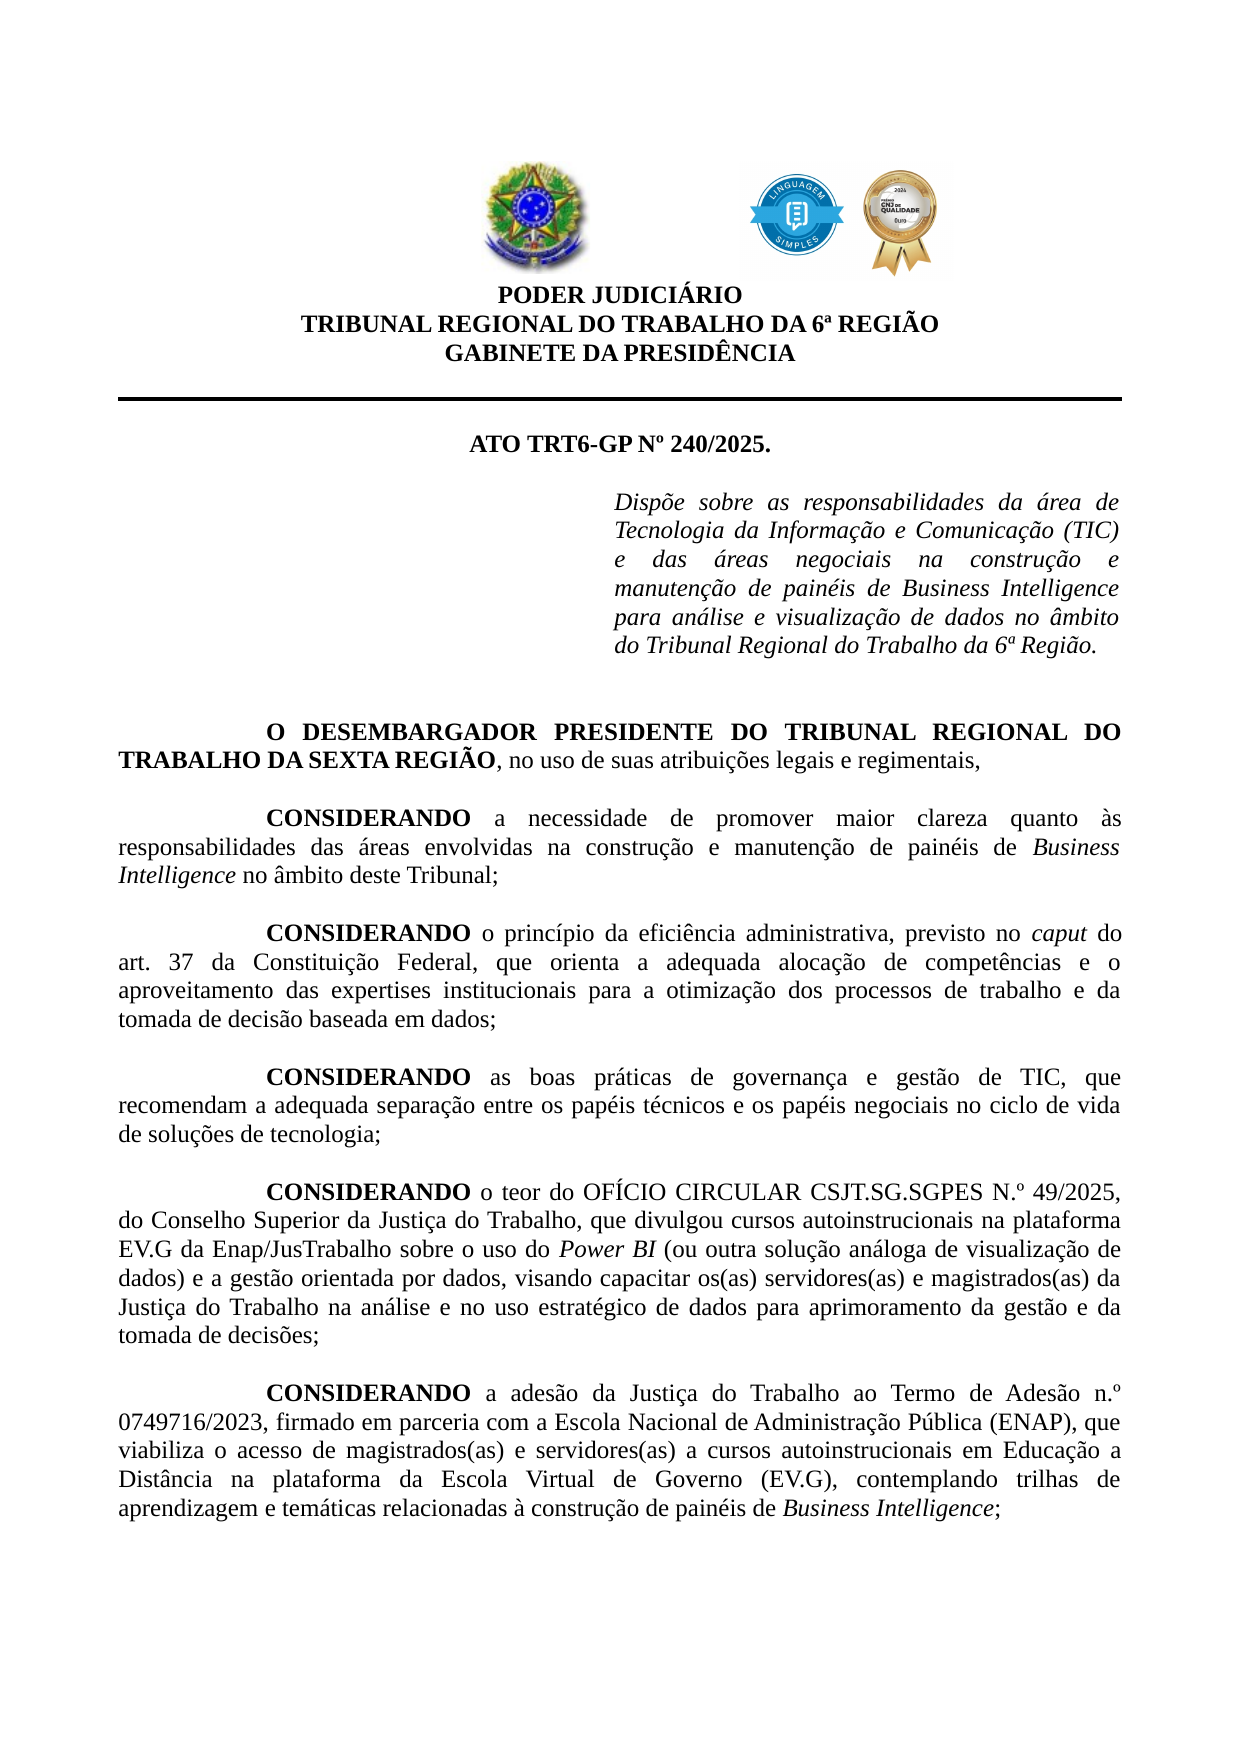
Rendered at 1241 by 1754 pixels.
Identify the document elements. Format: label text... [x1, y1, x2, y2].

text CONSIDERANDO o teor do OFÍCIO CIRCULAR CSJT.SG.SGPES N.º 49/2025, do Conselho Superior da Justiça do Trabalho, que divulgou cursos autoinstrucionais na plataforma EV.G da Enap/JusTrabalho sobre o uso do Power BI (ou outra solução análoga de visualização de dados) e a gestão orientada por dados, visando capacitar os(as) servidores(as) e magistrados(as) da Justiça do Trabalho na análise e no uso estratégico de dados para aprimoramento da gestão e da tomada de decisões; [118, 1177, 1122, 1349]
text PODER JUDICIÁRIO [118, 280, 1122, 309]
text CONSIDERANDO as boas práticas de governança e gestão de TIC, que recomendam a adequada separação entre os papéis técnicos e os papéis negociais no ciclo de vida de soluções de tecnologia; [118, 1062, 1122, 1148]
text CONSIDERANDO a necessidade de promover maior clareza quanto às responsabilidades das áreas envolvidas na construção e manutenção de painéis de Business Intelligence no âmbito deste Tribunal; [118, 803, 1122, 889]
text CONSIDERANDO o princípio da eficiência administrativa, previsto no caput do art. 37 da Constituição Federal, que orienta a adequada alocação de competências e o aproveitamento das expertises institucionais para a otimização dos processos de trabalho e da tomada de decisão baseada em dados; [118, 918, 1122, 1033]
text ATO TRT6-GP Nº 240/2025. [118, 429, 1122, 458]
text TRIBUNAL REGIONAL DO TRABALHO DA 6ª REGIÃO [118, 309, 1122, 338]
text CONSIDERANDO a adesão da Justiça do Trabalho ao Termo de Adesão n.º 0749716/2023, firmado em parceria com a Escola Nacional de Administração Pública (ENAP), que viabiliza o acesso de magistrados(as) e servidores(as) a cursos autoinstrucionais em Educação a Distância na plataforma da Escola Virtual de Governo (EV.G), contemplando trilhas de aprendizagem e temáticas relacionadas à construção de painéis de Business Intelligence; [118, 1378, 1122, 1522]
text O DESEMBARGADOR PRESIDENTE DO TRIBUNAL REGIONAL DO TRABALHO DA SEXTA REGIÃO, no uso de suas atribuições legais e regimentais, [118, 717, 1122, 774]
text Dispõe sobre as responsabilidades da área de Tecnologia da Informação e Comunicação (TIC) e das áreas negociais na construção e manutenção de painéis de Business Intelligence para análise e visualização de dados no âmbito do Tribunal Regional do Trabalho da 6ª Região. [614, 487, 1122, 659]
text GABINETE DA PRESIDÊNCIA [118, 338, 1122, 367]
